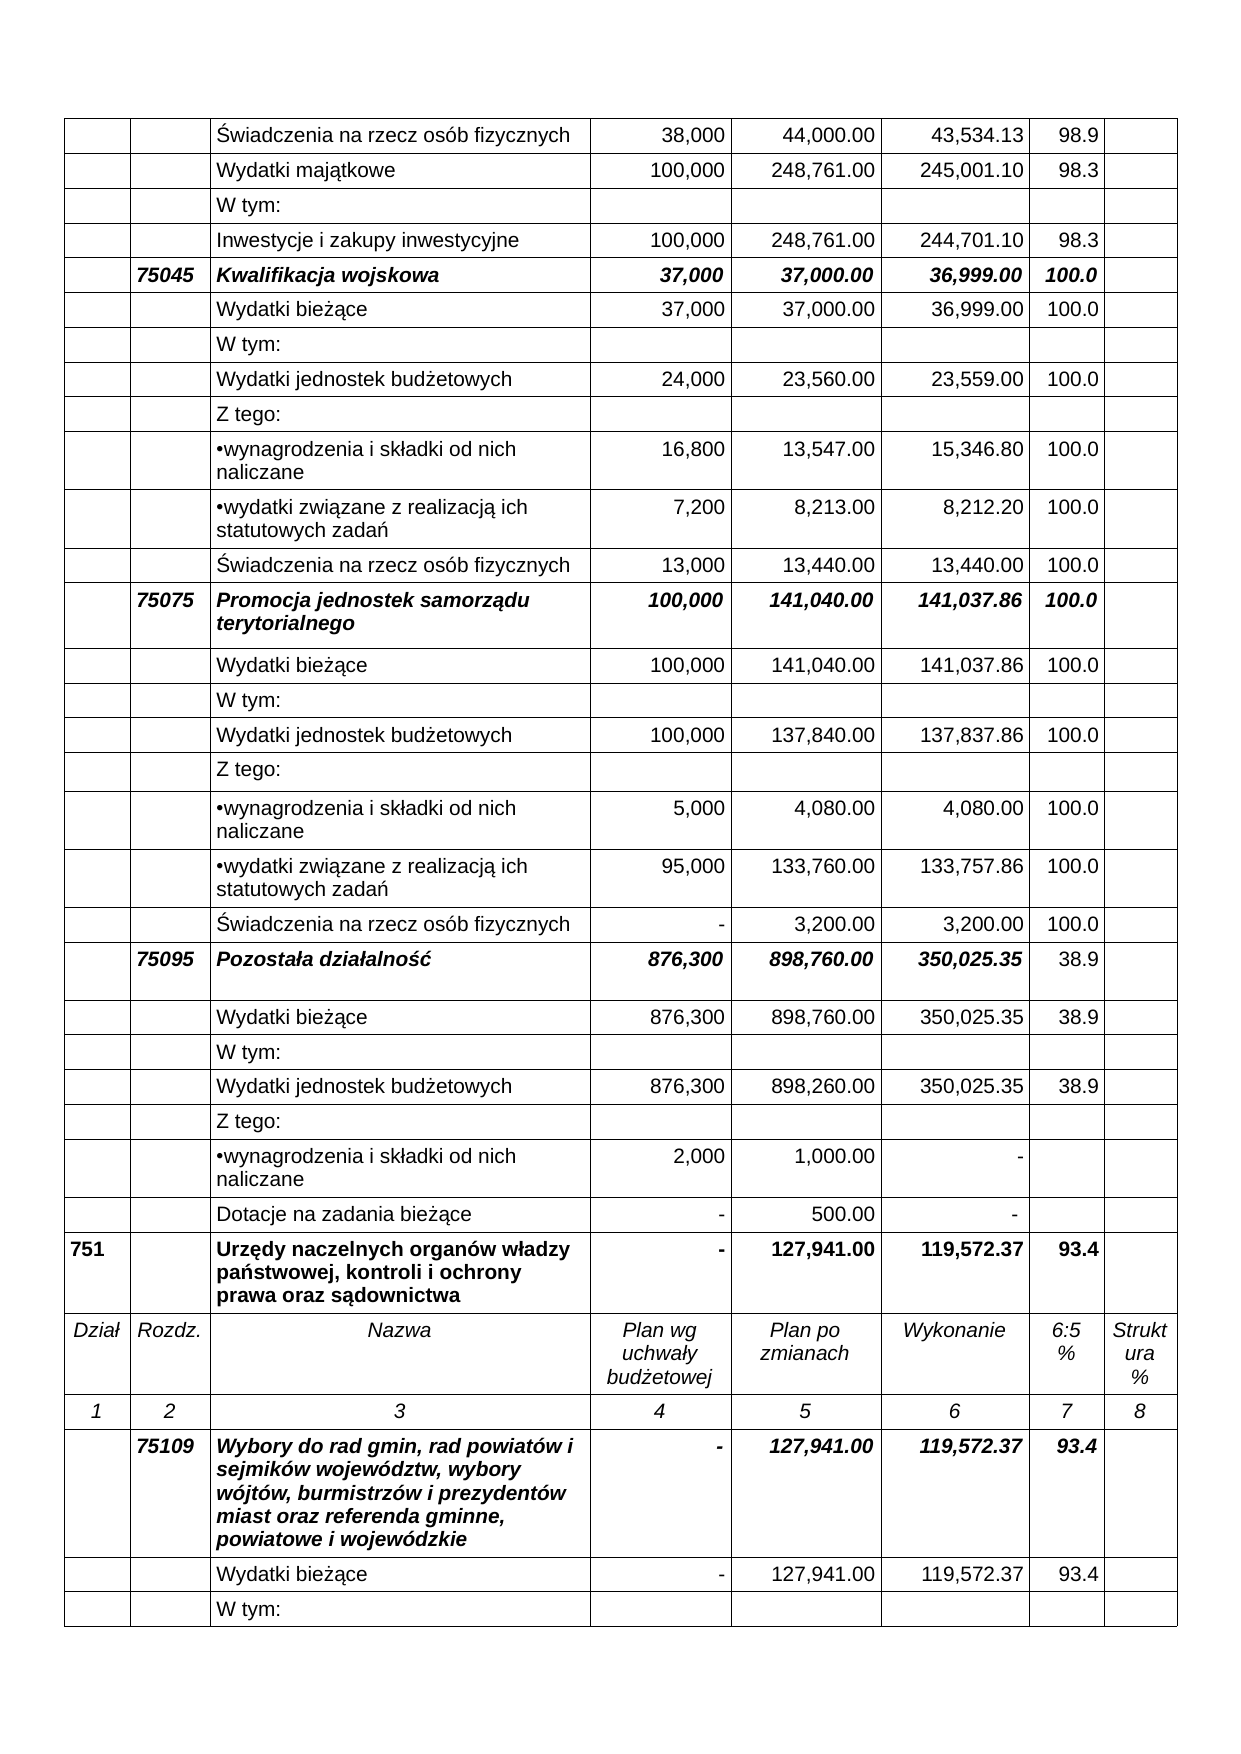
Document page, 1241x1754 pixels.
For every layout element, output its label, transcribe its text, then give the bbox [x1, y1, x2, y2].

table_cell 6 [882, 1395, 1029, 1429]
table_cell [65, 943, 130, 999]
table_cell [131, 328, 210, 362]
table_cell [131, 432, 210, 489]
table_cell Wydatki jednostek budżetowych [211, 718, 590, 752]
table_cell Rozdz. [131, 1314, 210, 1394]
table_cell - [882, 1198, 1029, 1232]
table_cell 23 560,00 [732, 363, 881, 396]
table_cell 75045 [131, 258, 210, 292]
table_cell [131, 1558, 210, 1591]
table_cell [131, 1198, 210, 1232]
table_cell 93,4 [1030, 1233, 1104, 1313]
table_cell [131, 293, 210, 327]
table_cell 2 000 [591, 1140, 731, 1197]
table_cell [1105, 549, 1177, 582]
table_cell Plan po zmianach [732, 1314, 881, 1394]
table_cell [591, 753, 731, 791]
table_cell 100 000 [591, 718, 731, 752]
table_cell [131, 119, 210, 153]
table_cell 38 000 [591, 119, 731, 153]
table_cell [65, 1430, 130, 1557]
table_cell wydatki związane z realizacją ich statutowych zadań [211, 490, 590, 547]
table_cell [65, 1001, 130, 1034]
table_cell Wydatki bieżące [211, 1558, 590, 1591]
table_cell wynagrodzenia i składki od nich naliczane [211, 432, 590, 489]
table_cell 5 [732, 1395, 881, 1429]
table_cell wynagrodzenia i składki od nich naliczane [211, 792, 590, 849]
table_cell [131, 1105, 210, 1139]
table_cell 245 001,10 [882, 154, 1029, 188]
table_cell Pozostała działalność [211, 943, 590, 999]
table_cell 127 941,00 [732, 1430, 881, 1557]
table_cell [131, 753, 210, 791]
table_cell 3 200,00 [882, 908, 1029, 942]
table_cell 100 000 [591, 649, 731, 682]
table_cell [1105, 490, 1177, 547]
table_cell [131, 224, 210, 257]
table_cell 350 025,35 [882, 1001, 1029, 1034]
table_cell 100,0 [1030, 432, 1104, 489]
table_cell [1030, 397, 1104, 431]
table_cell [65, 792, 130, 849]
table_cell 8 213,00 [732, 490, 881, 547]
table_cell [1105, 1035, 1177, 1069]
table_cell 36 999,00 [882, 293, 1029, 327]
table_cell 43 534,13 [882, 119, 1029, 153]
table_cell 141 040,00 [732, 649, 881, 682]
table_cell W tym: [211, 328, 590, 362]
table_cell [65, 1070, 130, 1104]
table_cell - [882, 1140, 1029, 1197]
table_cell 898 760,00 [732, 943, 881, 999]
table_cell 13 440,00 [732, 549, 881, 582]
table_cell Inwestycje i zakupy inwestycyjne [211, 224, 590, 257]
table_cell 248 761,00 [732, 224, 881, 257]
table_cell [1105, 328, 1177, 362]
table_cell 100,0 [1030, 293, 1104, 327]
table_cell Świadczenia na rzecz osób fizycznych [211, 549, 590, 582]
table_cell [65, 583, 130, 648]
table_cell [65, 119, 130, 153]
table_cell [65, 189, 130, 222]
table_cell [1105, 1558, 1177, 1591]
table_cell 100 000 [591, 224, 731, 257]
table_cell 3 200,00 [732, 908, 881, 942]
table_cell 248 761,00 [732, 154, 881, 188]
table_cell 38,9 [1030, 1070, 1104, 1104]
table_cell W tym: [211, 1592, 590, 1626]
table_cell [1105, 154, 1177, 188]
table_cell Wydatki jednostek budżetowych [211, 1070, 590, 1104]
table_cell 1 [65, 1395, 130, 1429]
table_cell Wybory do rad gmin, rad powiatów i sejmików województw, wybory wójtów, burmistrzów i prezydentów miast oraz referenda gminne, powiatowe i wojewódzkie [211, 1430, 590, 1557]
table_cell 95 000 [591, 850, 731, 907]
table_cell Kwalifikacja wojskowa [211, 258, 590, 292]
table_cell [65, 908, 130, 942]
table_cell 8 [1105, 1395, 1177, 1429]
table_cell 876 300 [591, 1001, 731, 1034]
table_cell [1105, 753, 1177, 791]
table_cell 127 941,00 [732, 1558, 881, 1591]
table_cell Z tego: [211, 753, 590, 791]
table_cell [591, 684, 731, 717]
table_cell [1105, 189, 1177, 222]
table_cell Świadczenia na rzecz osób fizycznych [211, 119, 590, 153]
table_cell [65, 684, 130, 717]
table_cell [732, 328, 881, 362]
table_cell [1105, 850, 1177, 907]
table_cell [882, 189, 1029, 222]
table_cell 141 037,86 [882, 583, 1029, 648]
table_cell 137 840,00 [732, 718, 881, 752]
table_cell 100 000 [591, 583, 731, 648]
table_cell [882, 397, 1029, 431]
table_cell Wydatki bieżące [211, 1001, 590, 1034]
table_cell [732, 1035, 881, 1069]
table_cell [1105, 363, 1177, 396]
table_cell Promocja jednostek samorządu terytorialnego [211, 583, 590, 648]
table_cell 38,9 [1030, 1001, 1104, 1034]
table_cell 100,0 [1030, 649, 1104, 682]
table_cell 350 025,35 [882, 943, 1029, 999]
table_cell Dotacje na zadania bieżące [211, 1198, 590, 1232]
table_cell [131, 850, 210, 907]
table_cell 75109 [131, 1430, 210, 1557]
table_cell 23 559,00 [882, 363, 1029, 396]
table_cell 98,9 [1030, 119, 1104, 153]
table_cell [65, 850, 130, 907]
table_cell [1105, 258, 1177, 292]
table_cell 2 [131, 1395, 210, 1429]
table_cell [1105, 684, 1177, 717]
table_cell 13 440,00 [882, 549, 1029, 582]
table_cell 119 572,37 [882, 1430, 1029, 1557]
table_cell [732, 189, 881, 222]
table_cell 100 000 [591, 154, 731, 188]
table_cell [65, 1558, 130, 1591]
table_cell 119 572,37 [882, 1233, 1029, 1313]
table_cell [65, 363, 130, 396]
table_cell 7 [1030, 1395, 1104, 1429]
table_cell 876 300 [591, 943, 731, 999]
table_cell [1105, 1430, 1177, 1557]
table_cell 137 837,86 [882, 718, 1029, 752]
table_cell [1105, 649, 1177, 682]
table_cell [131, 1001, 210, 1034]
table_cell [1105, 1070, 1177, 1104]
table_cell [1105, 293, 1177, 327]
table_cell [1105, 718, 1177, 752]
table_cell [882, 753, 1029, 791]
table_cell 127 941,00 [732, 1233, 881, 1313]
table_cell Wydatki bieżące [211, 649, 590, 682]
table_cell [732, 1105, 881, 1139]
table_cell - [591, 908, 731, 942]
table_cell [65, 649, 130, 682]
table_cell [65, 1105, 130, 1139]
table_cell [1105, 792, 1177, 849]
table_cell 36 999,00 [882, 258, 1029, 292]
table_cell [65, 753, 130, 791]
table_cell [131, 1233, 210, 1313]
table_cell [131, 490, 210, 547]
table_cell 5 000 [591, 792, 731, 849]
table_cell 24 000 [591, 363, 731, 396]
table_cell [1105, 908, 1177, 942]
table_cell [65, 432, 130, 489]
table_cell Wydatki jednostek budżetowych [211, 363, 590, 396]
table_cell [1030, 1592, 1104, 1626]
table_cell wynagrodzenia i składki od nich naliczane [211, 1140, 590, 1197]
table_cell W tym: [211, 189, 590, 222]
table_cell Nazwa [211, 1314, 590, 1394]
table_cell 44 000,00 [732, 119, 881, 153]
table_cell [65, 1198, 130, 1232]
table_cell [591, 397, 731, 431]
table_cell [65, 1035, 130, 1069]
table_cell [882, 328, 1029, 362]
table_cell 8 212,20 [882, 490, 1029, 547]
table_cell [131, 397, 210, 431]
table_cell [1030, 1035, 1104, 1069]
table_cell [1105, 432, 1177, 489]
table_cell 100,0 [1030, 490, 1104, 547]
table_cell 37 000,00 [732, 258, 881, 292]
table_cell [131, 154, 210, 188]
table_cell Dział [65, 1314, 130, 1394]
table_cell [131, 649, 210, 682]
table_cell 100,0 [1030, 583, 1104, 648]
table_cell 16 800 [591, 432, 731, 489]
table_cell [1030, 1140, 1104, 1197]
table_cell [1105, 943, 1177, 999]
table_cell [1105, 1105, 1177, 1139]
table_cell 898 260,00 [732, 1070, 881, 1104]
table_cell 244 701,10 [882, 224, 1029, 257]
table_cell Struktura % [1105, 1314, 1177, 1394]
table_cell [65, 293, 130, 327]
table_cell [1030, 189, 1104, 222]
table_cell [882, 1105, 1029, 1139]
table_cell 6:5 % [1030, 1314, 1104, 1394]
table_cell 98,3 [1030, 224, 1104, 257]
table_cell 133 760,00 [732, 850, 881, 907]
table_cell [732, 397, 881, 431]
table_cell 37 000,00 [732, 293, 881, 327]
table_cell 898 760,00 [732, 1001, 881, 1034]
table_cell 100,0 [1030, 718, 1104, 752]
table_cell 4 [591, 1395, 731, 1429]
table_cell [65, 328, 130, 362]
table_cell [732, 684, 881, 717]
table_cell 15 346,80 [882, 432, 1029, 489]
table_cell 37 000 [591, 258, 731, 292]
table_cell 38,9 [1030, 943, 1104, 999]
table_cell 876 300 [591, 1070, 731, 1104]
table_cell 100,0 [1030, 258, 1104, 292]
table_cell [131, 718, 210, 752]
table_cell [65, 1140, 130, 1197]
table_cell 13 000 [591, 549, 731, 582]
table_cell [65, 397, 130, 431]
table_cell [65, 258, 130, 292]
table_cell [131, 363, 210, 396]
table_cell - [591, 1558, 731, 1591]
table_cell Wydatki bieżące [211, 293, 590, 327]
table_cell 13 547,00 [732, 432, 881, 489]
table_cell [65, 224, 130, 257]
table_cell [1105, 397, 1177, 431]
table_cell Świadczenia na rzecz osób fizycznych [211, 908, 590, 942]
table_cell [131, 908, 210, 942]
table_cell [882, 1035, 1029, 1069]
table_cell 100,0 [1030, 850, 1104, 907]
table_cell [131, 549, 210, 582]
table_cell 500,00 [732, 1198, 881, 1232]
table_cell 100,0 [1030, 549, 1104, 582]
table_cell 93,4 [1030, 1558, 1104, 1591]
table_cell 98,3 [1030, 154, 1104, 188]
table_cell [1030, 684, 1104, 717]
table_cell Z tego: [211, 397, 590, 431]
table_cell Wydatki majątkowe [211, 154, 590, 188]
table_cell [591, 328, 731, 362]
table_cell 141 040,00 [732, 583, 881, 648]
table_cell [1105, 1233, 1177, 1313]
table_cell 4 080,00 [732, 792, 881, 849]
table_cell [1030, 1105, 1104, 1139]
table_cell [732, 1592, 881, 1626]
table_cell 1 000,00 [732, 1140, 881, 1197]
table_cell [65, 1592, 130, 1626]
table_cell 133 757,86 [882, 850, 1029, 907]
table_cell [131, 792, 210, 849]
table_cell W tym: [211, 684, 590, 717]
table_cell 37 000 [591, 293, 731, 327]
table_cell - [591, 1233, 731, 1313]
table_cell [882, 1592, 1029, 1626]
table_cell W tym: [211, 1035, 590, 1069]
table_cell 141 037,86 [882, 649, 1029, 682]
table_cell 751 [65, 1233, 130, 1313]
table_cell wydatki związane z realizacją ich statutowych zadań [211, 850, 590, 907]
table_cell [1105, 1001, 1177, 1034]
table_cell [131, 189, 210, 222]
table_cell [65, 154, 130, 188]
table_cell [1105, 224, 1177, 257]
table_cell [1105, 583, 1177, 648]
table_cell Plan wg uchwały budżetowej [591, 1314, 731, 1394]
table_cell [131, 1592, 210, 1626]
table_cell 93,4 [1030, 1430, 1104, 1557]
table_cell 4 080,00 [882, 792, 1029, 849]
table_cell 3 [211, 1395, 590, 1429]
table_cell [591, 189, 731, 222]
table_cell Wykonanie [882, 1314, 1029, 1394]
table_cell 100,0 [1030, 908, 1104, 942]
table_cell [131, 684, 210, 717]
table_cell [1105, 1140, 1177, 1197]
table_cell 100,0 [1030, 792, 1104, 849]
table_cell - [591, 1198, 731, 1232]
table_cell [1105, 1198, 1177, 1232]
table_cell 350 025,35 [882, 1070, 1029, 1104]
table_cell 7 200 [591, 490, 731, 547]
table_cell [65, 490, 130, 547]
table_cell [131, 1140, 210, 1197]
table_cell [1105, 119, 1177, 153]
table_cell [1030, 328, 1104, 362]
table_cell [882, 684, 1029, 717]
table_cell [131, 1070, 210, 1104]
table_cell Urzędy naczelnych organów władzy państwowej, kontroli i ochrony prawa oraz sądownictwa [211, 1233, 590, 1313]
table_cell [1030, 753, 1104, 791]
table_cell 75095 [131, 943, 210, 999]
table_cell 75075 [131, 583, 210, 648]
table_cell Z tego: [211, 1105, 590, 1139]
table_cell [732, 753, 881, 791]
table_cell [591, 1035, 731, 1069]
table_cell - [591, 1430, 731, 1557]
table_cell 100,0 [1030, 363, 1104, 396]
table_cell [65, 549, 130, 582]
table_cell [131, 1035, 210, 1069]
table_cell [1105, 1592, 1177, 1626]
table_cell 119 572,37 [882, 1558, 1029, 1591]
table_cell [1030, 1198, 1104, 1232]
table_cell [591, 1105, 731, 1139]
table_cell [65, 718, 130, 752]
table_cell [591, 1592, 731, 1626]
